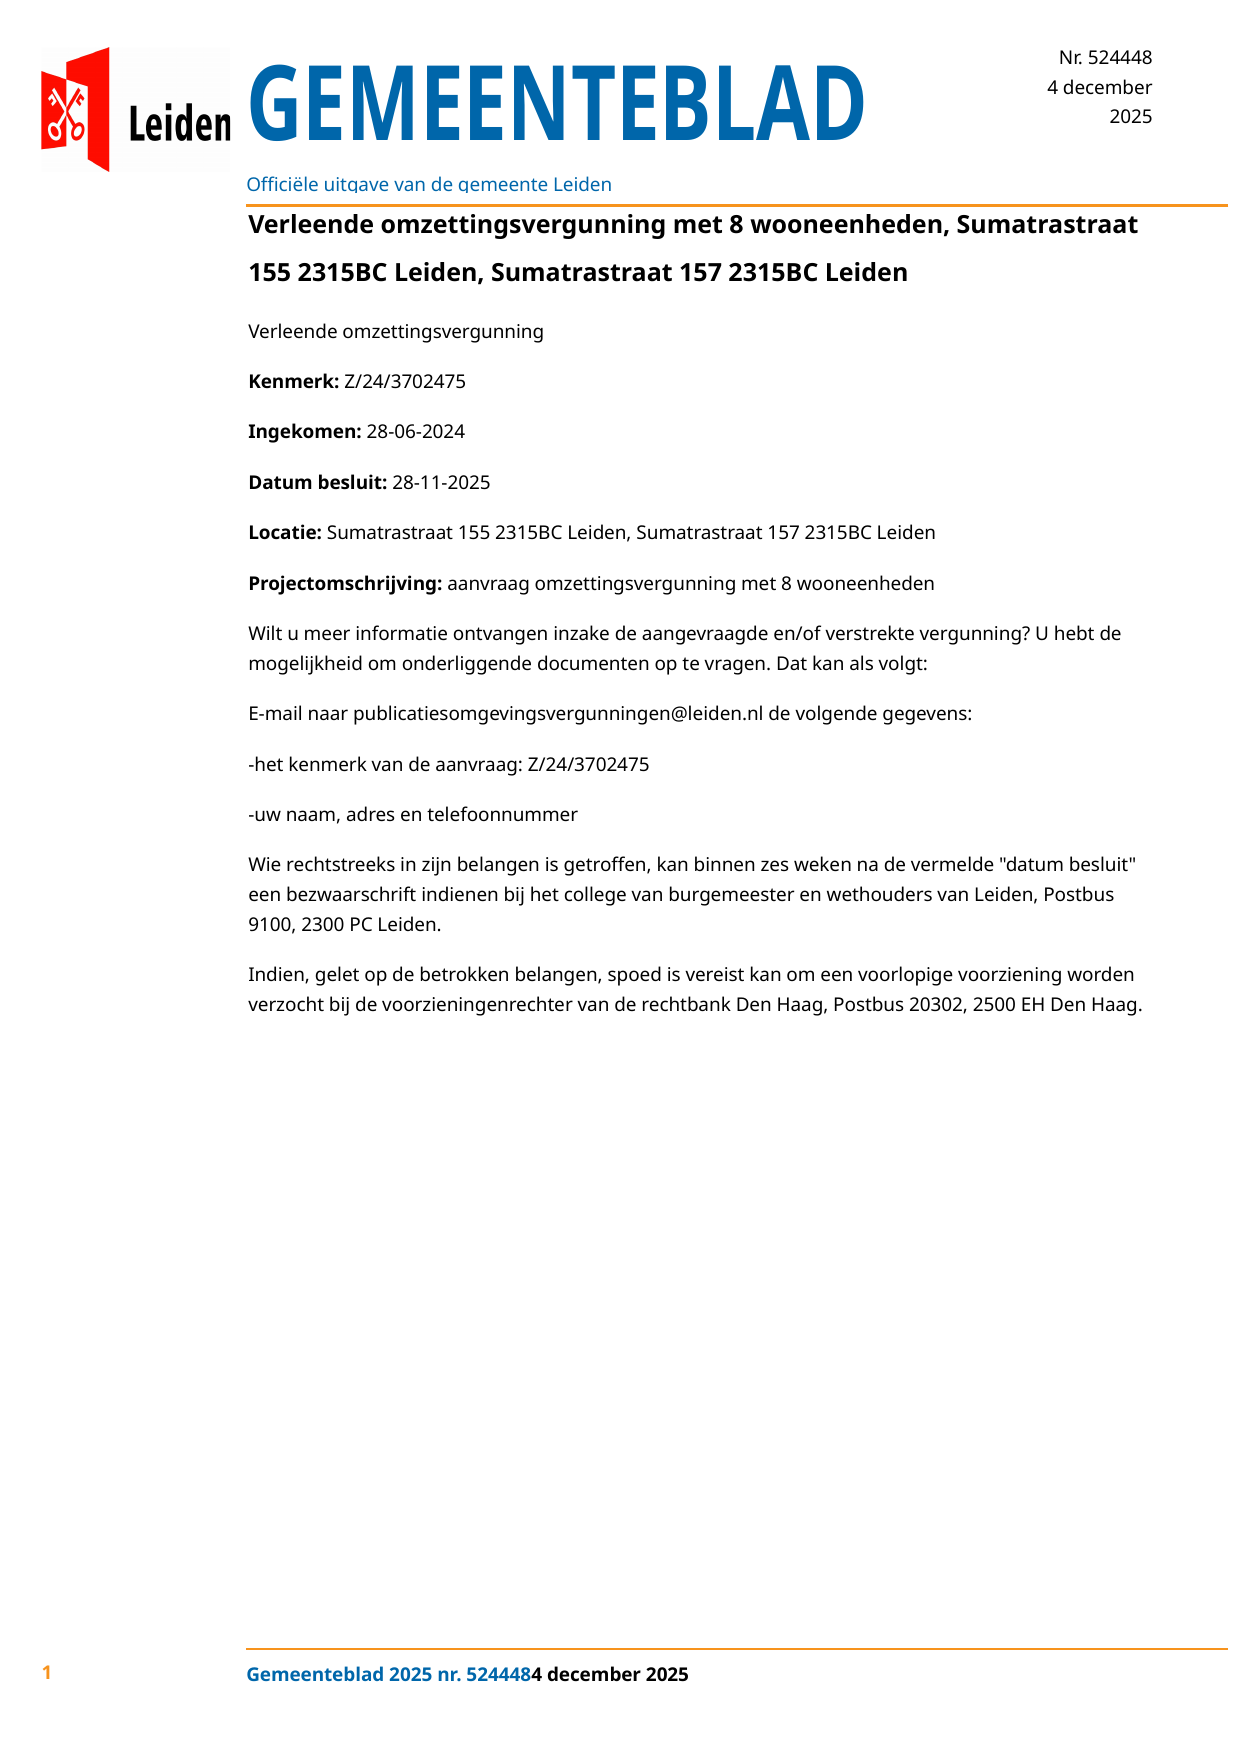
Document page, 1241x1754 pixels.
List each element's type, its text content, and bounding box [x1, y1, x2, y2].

text -uw naam, adres en telefoonnummer [248, 801, 1152, 827]
text Verleende omzettingsvergunning [248, 318, 1152, 344]
text Verleende omzettingsvergunning met 8 wooneenheden, Sumatrastraat 155 2315BC Leiden, Sumatrastraat 157 2315BC Leiden [248, 207, 1152, 288]
picture [41, 47, 231, 172]
text Locatie: Sumatrastraat 155 2315BC Leiden, Sumatrastraat 157 2315BC Leiden [248, 519, 1152, 545]
text Ingekomen: 28-06-2024 [248, 419, 1152, 444]
text Wie rechtstreeks in zijn belangen is getroffen, kan binnen zes weken na de vermelde "datum besluit" een bezwaarschrift indienen bij het college van burgemeester en wethouders van Leiden, Postbus 9100, 2300 PC Leiden. [248, 852, 1152, 937]
text Indien, gelet op de betrokken belangen, spoed is vereist kan om een voorlopige voorziening worden verzocht bij de voorzieningenrechter van de rechtbank Den Haag, Postbus 20302, 2500 EH Den Haag. [248, 961, 1152, 1017]
text Projectomschrijving: aanvraag omzettingsvergunning met 8 wooneenheden [248, 570, 1152, 596]
text E-mail naar publicatiesomgevingsvergunningen@leiden.nl de volgende gegevens: [248, 700, 1152, 726]
text Wilt u meer informatie ontvangen inzake de aangevraagde en/of verstrekte vergunning? U hebt de mogelijkheid om onderliggende documenten op te vragen. Dat kan als volgt: [248, 620, 1152, 676]
text Kenmerk: Z/24/3702475 [248, 368, 1152, 394]
text Datum besluit: 28-11-2025 [248, 469, 1152, 495]
text -het kenmerk van de aanvraag: Z/24/3702475 [248, 751, 1152, 777]
